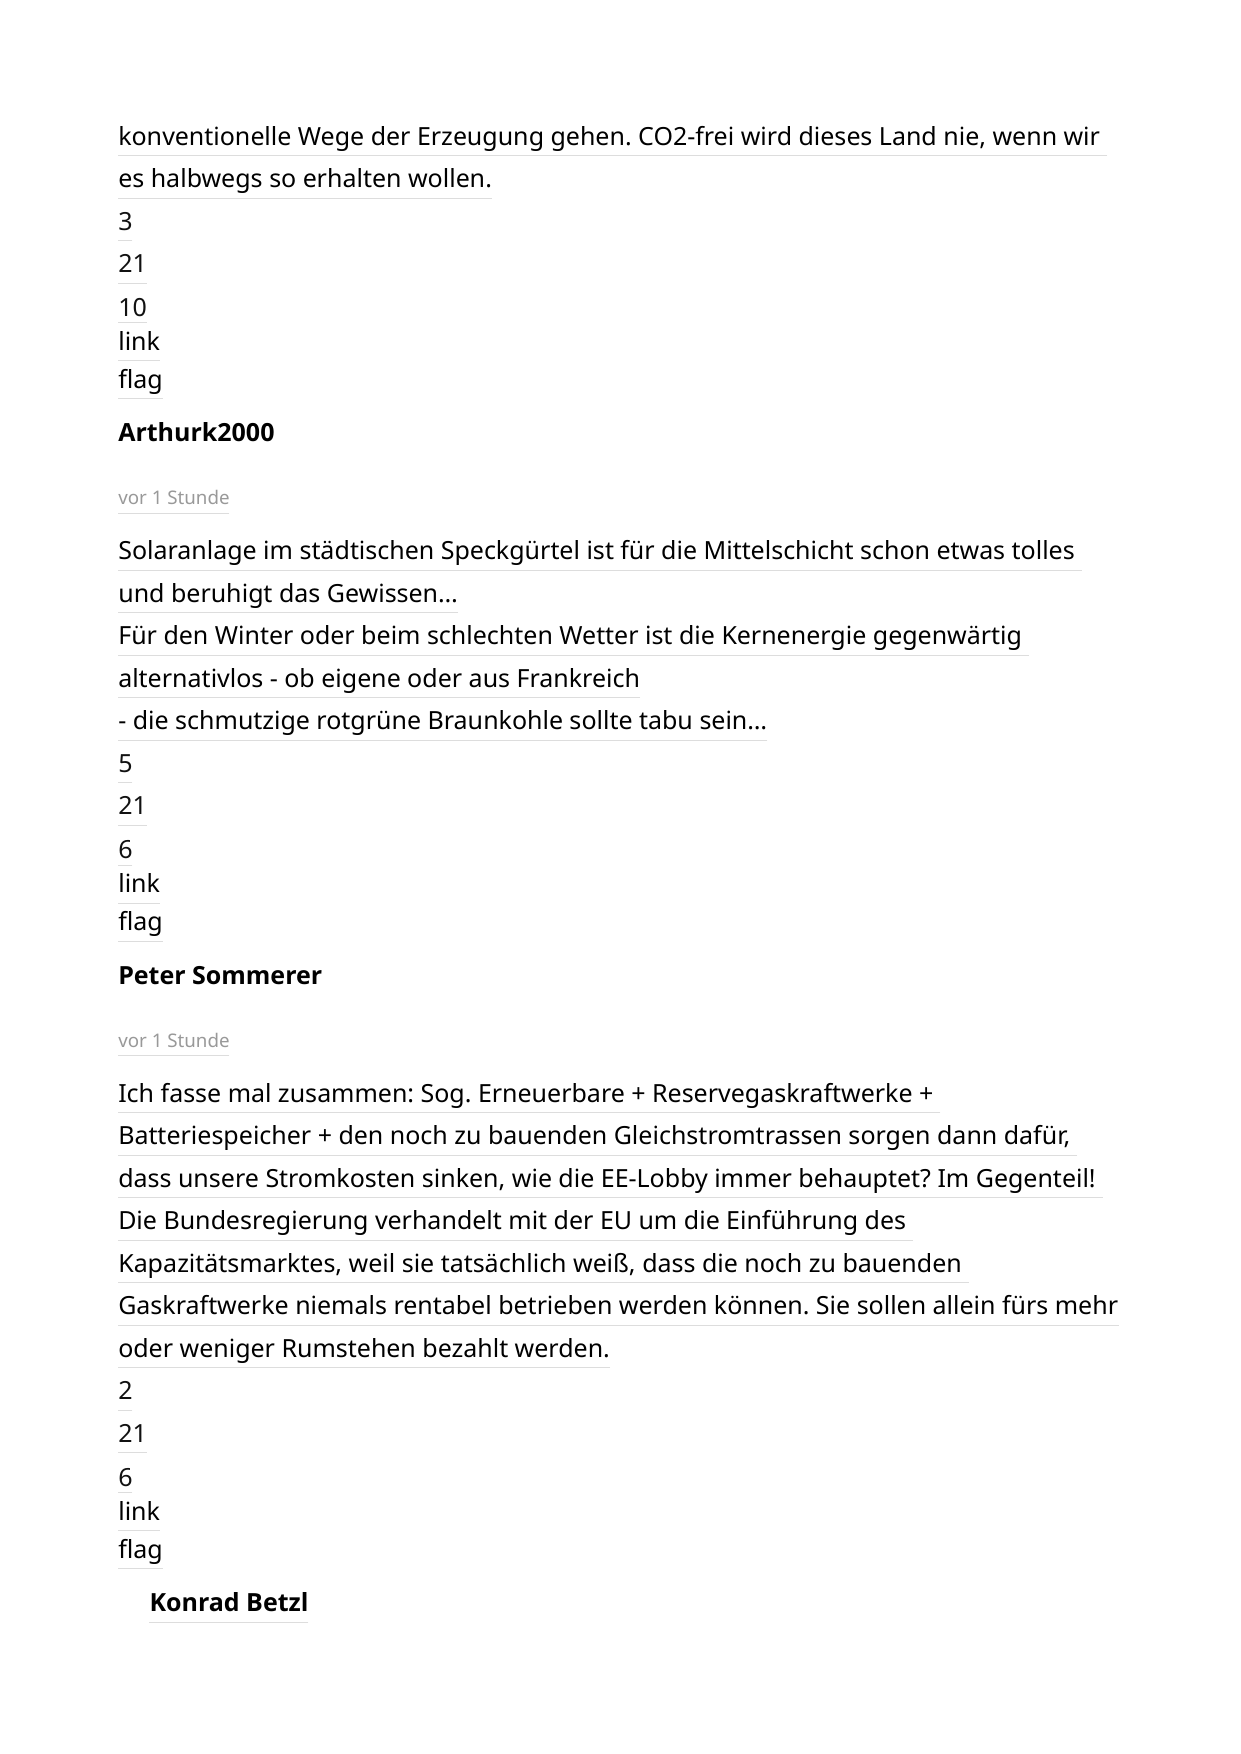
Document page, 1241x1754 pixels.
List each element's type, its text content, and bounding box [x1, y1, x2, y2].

text Solaranlage im städtischen Speckgürtel ist für die Mittelschicht schon etwas tolles und beruhigt das Gewissen… Für den Winter oder beim schlechten Wetter ist die Kernenergie gegenwärtig alternativlos - ob eigene oder aus Frankreich - die schmutzige rotgrüne Braunkohle sollte tabu sein… [118, 533, 1122, 741]
text Arthurk2000 [118, 415, 1122, 449]
text flag [118, 904, 1122, 942]
text vor 1 Stunde [118, 484, 1117, 514]
text 5 [118, 746, 1122, 783]
text 3 [118, 203, 1122, 241]
text flag [118, 1531, 1122, 1569]
text 10 [118, 288, 1122, 323]
text 21 [118, 1415, 1122, 1453]
text 6 [118, 1458, 1122, 1493]
text link [118, 866, 1122, 904]
text link [118, 1493, 1122, 1531]
text 21 [118, 246, 1122, 284]
text 2 [118, 1373, 1122, 1411]
text konventionelle Wege der Erzeugung gehen. CO2-frei wird dieses Land nie, wenn wir es halbwegs so erhalten wollen. [118, 118, 1122, 199]
text link [118, 323, 1122, 361]
text 6 [118, 831, 1122, 866]
text flag [118, 361, 1122, 399]
text Peter Sommerer [118, 957, 1122, 992]
text Ich fasse mal zusammen: Sog. Erneuerbare + Reservegaskraftwerke + Batteriespeicher + den noch zu bauenden Gleichstromtrassen sorgen dann dafür, dass unsere Stromkosten sinken, wie die EE-Lobby immer behauptet? Im Gegenteil! Die Bundesregierung verhandelt mit der EU um die Einführung des Kapazitätsmarktes, weil sie tatsächlich weiß, dass die noch zu bauenden Gaskraftwerke niemals rentabel betrieben werden können. Sie sollen allein fürs mehr oder weniger Rumstehen bezahlt werden. [118, 1075, 1122, 1368]
text 21 [118, 788, 1122, 826]
text Konrad Betzl [149, 1585, 1122, 1623]
text vor 1 Stunde [118, 1027, 1117, 1056]
